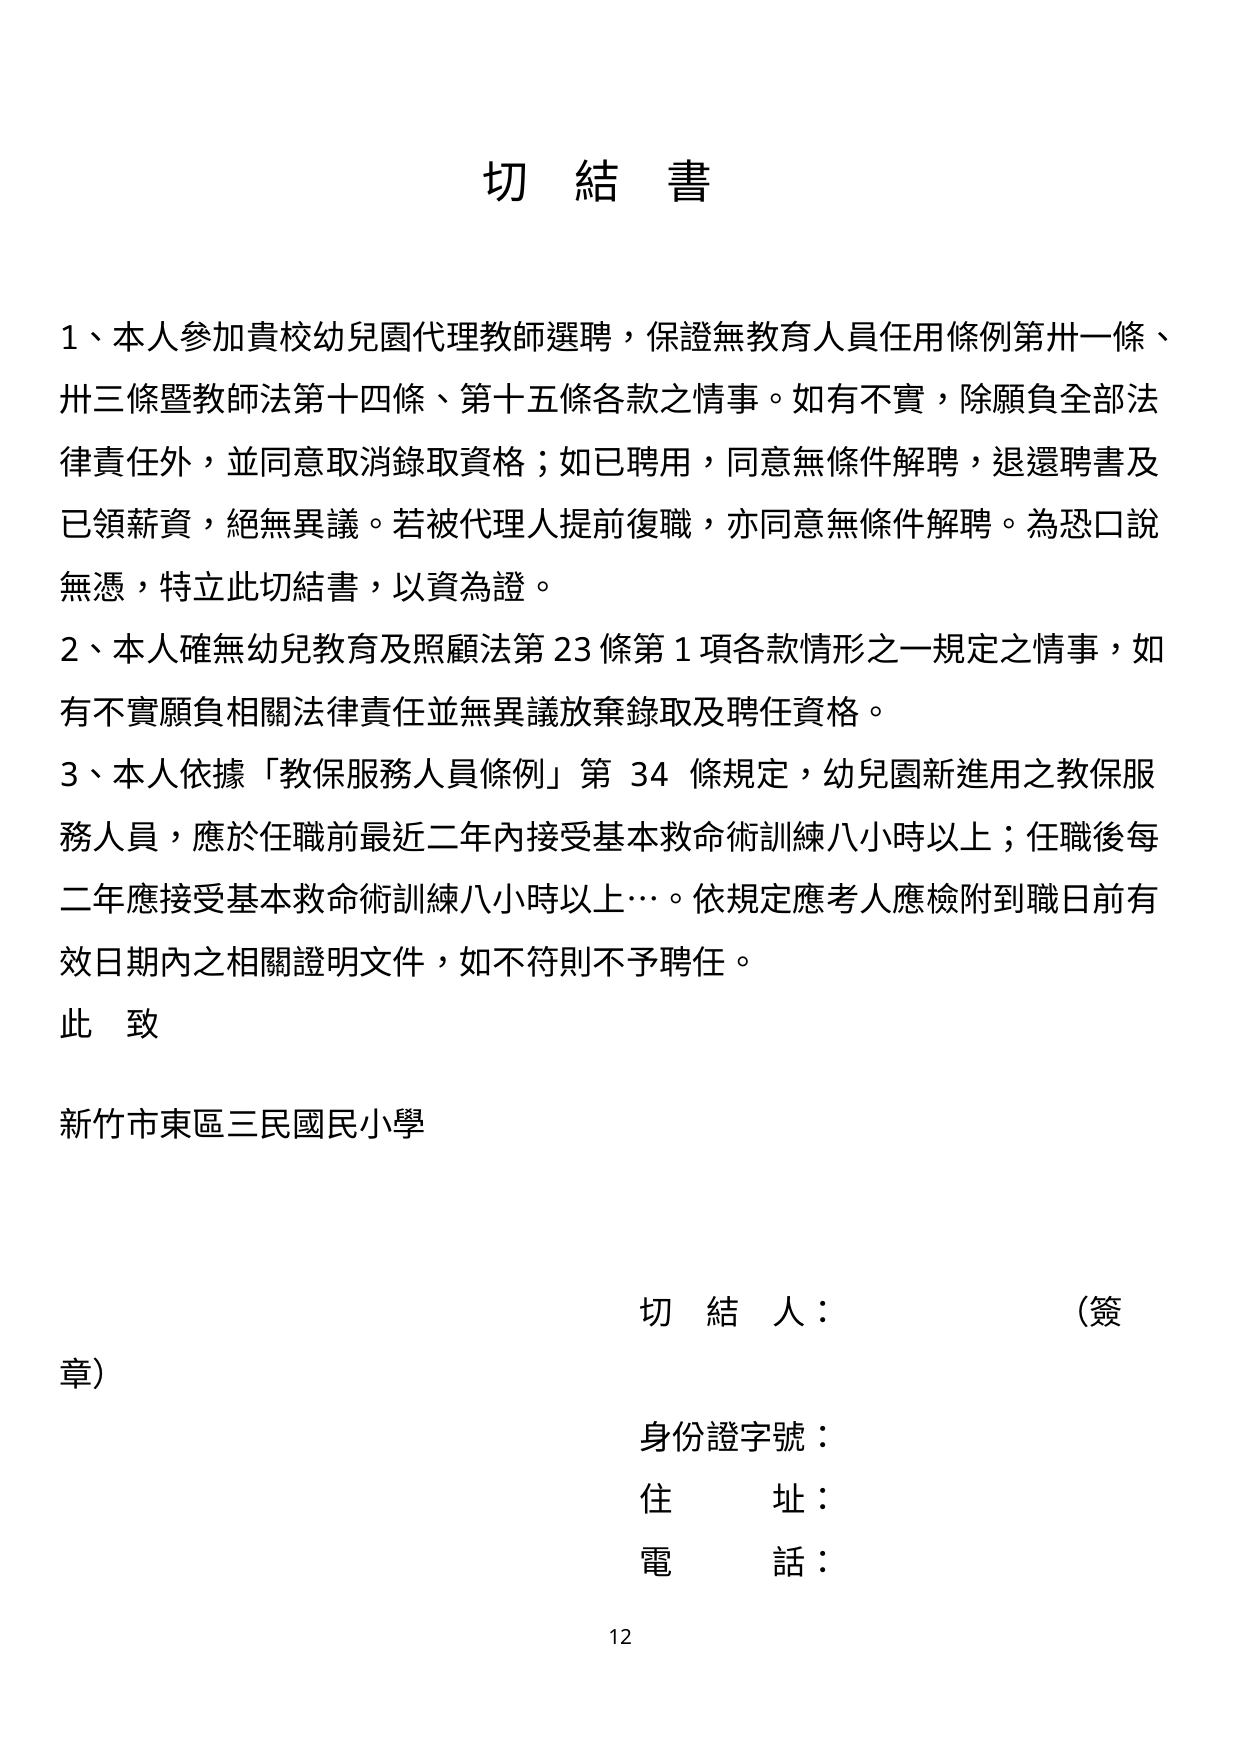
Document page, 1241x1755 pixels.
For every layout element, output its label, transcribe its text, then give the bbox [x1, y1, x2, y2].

text 切 結 書 [59, 106, 1181, 231]
text 住 址： [59, 1456, 1181, 1518]
text 切 結 人： （簽章） [59, 1268, 1181, 1393]
text 2、本人確無幼兒教育及照顧法第23條第1項各款情形之一規定之情事，如有不實願負相關法律責任並無異議放棄錄取及聘任資格。 [59, 606, 1181, 731]
text 電 話： [59, 1518, 1181, 1581]
text 身份證字號： [59, 1393, 1181, 1456]
text 新竹市東區三民國民小學 [59, 1081, 1181, 1143]
text 此 致 [59, 981, 1181, 1043]
text 3、本人依據「教保服務人員條例」第 34 條規定，幼兒園新進用之教保服務人員，應於任職前最近二年內接受基本救命術訓練八小時以上；任職後每二年應接受基本救命術訓練八小時以上…。依規定應考人應檢附到職日前有效日期內之相關證明文件，如不符則不予聘任。 [59, 731, 1181, 981]
text 1、本人參加貴校幼兒園代理教師選聘，保證無教育人員任用條例第卅一條、卅三條暨教師法第十四條、第十五條各款之情事。如有不實，除願負全部法律責任外，並同意取消錄取資格；如已聘用，同意無條件解聘，退還聘書及已領薪資，絕無異議。若被代理人提前復職，亦同意無條件解聘。為恐口說無憑，特立此切結書，以資為證。 [59, 293, 1181, 606]
